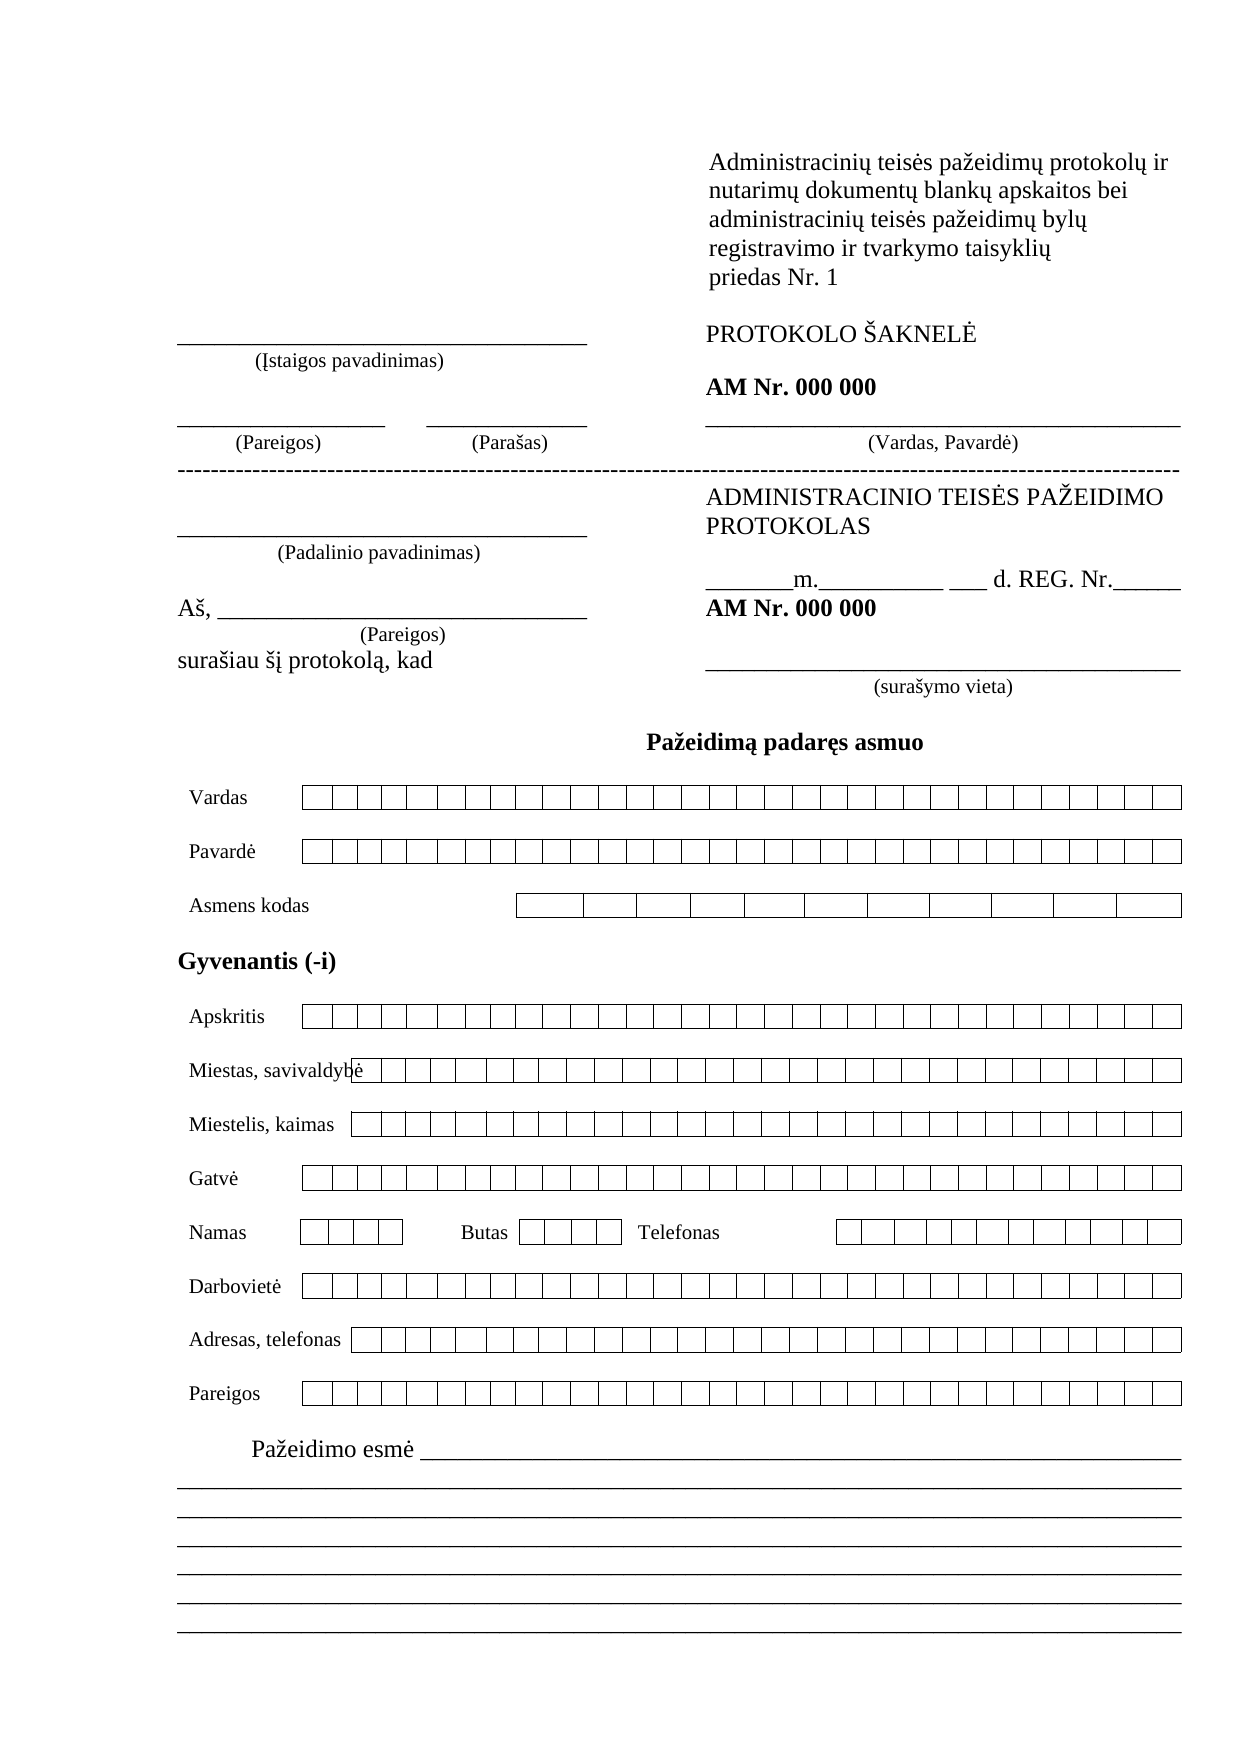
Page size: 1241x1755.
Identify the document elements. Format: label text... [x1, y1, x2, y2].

table_header [539, 1328, 566, 1351]
table_header [790, 1328, 817, 1351]
table_header [737, 786, 764, 809]
table_header [987, 840, 1013, 863]
table_header [520, 1220, 544, 1244]
table_header Pareigos [177, 1381, 302, 1405]
table_header [710, 840, 736, 863]
table_header [1014, 840, 1041, 863]
table_header [765, 1005, 792, 1028]
table_header [737, 1382, 764, 1405]
table_header [765, 1382, 792, 1405]
table_header [599, 786, 626, 809]
table_header [1125, 1382, 1152, 1405]
table_header [487, 1328, 513, 1351]
table_header [627, 786, 653, 809]
table_header [1153, 1382, 1181, 1405]
table_header [931, 1005, 958, 1028]
table_header Miestelis, kaimas [177, 1111, 351, 1136]
table_header [571, 786, 598, 809]
table_header [599, 1166, 626, 1190]
table_header [623, 1059, 650, 1082]
table_header [358, 1274, 381, 1298]
table_header [487, 1059, 513, 1082]
table_header [456, 1113, 486, 1136]
table_header [765, 840, 792, 863]
table_header [737, 1166, 764, 1190]
table_header [846, 1113, 873, 1136]
table_header [1013, 1113, 1040, 1136]
table_header [456, 1059, 486, 1082]
table_header [382, 786, 406, 809]
table_header [438, 1274, 465, 1298]
table_header [710, 1005, 736, 1028]
table_header [595, 1059, 622, 1082]
table_header [1069, 1328, 1096, 1351]
table_header [848, 786, 875, 809]
table_header [821, 1382, 847, 1405]
table_header [382, 1328, 405, 1351]
table_header [599, 1382, 626, 1405]
table_header [1069, 1113, 1096, 1136]
table_header [895, 1220, 926, 1244]
table_header [301, 1220, 328, 1244]
table_header [597, 1220, 621, 1244]
table_header [1054, 894, 1116, 917]
table_header [1014, 786, 1041, 809]
table_header [959, 1005, 986, 1028]
table_header [1013, 1059, 1040, 1082]
table_header [466, 1274, 490, 1298]
table_header [543, 840, 570, 863]
table_header [790, 1113, 817, 1136]
table_header [382, 840, 406, 863]
table_header [438, 1005, 465, 1028]
table_header [303, 1382, 332, 1405]
text priedas Nr. 1 [177, 262, 1181, 291]
table_header [303, 840, 332, 863]
table_header [737, 1274, 764, 1298]
table_header [623, 1328, 650, 1351]
table_header [1125, 1274, 1152, 1298]
text (surašymo vieta) [177, 674, 1181, 698]
table_header [821, 840, 847, 863]
table_header [706, 1113, 733, 1136]
table_header [986, 1328, 1012, 1351]
table_header [466, 840, 490, 863]
table_header [876, 1382, 903, 1405]
table_header [1042, 1166, 1069, 1190]
table_header [846, 1328, 873, 1351]
table_header [382, 1005, 406, 1028]
table_header [992, 894, 1053, 917]
table_header [382, 1113, 405, 1136]
table_header [466, 786, 490, 809]
table_header [627, 840, 653, 863]
table_header [1034, 1220, 1065, 1244]
table_header [1153, 1166, 1181, 1190]
table_header [627, 1166, 653, 1190]
table_header [1009, 1220, 1033, 1244]
table_header [848, 1166, 875, 1190]
table_header [599, 1005, 626, 1028]
table_header [1153, 1113, 1181, 1136]
table_header [466, 1382, 490, 1405]
table_header [539, 1059, 566, 1082]
table_header [382, 1059, 405, 1082]
table_header [627, 1274, 653, 1298]
table_header [793, 840, 820, 863]
table_header [572, 1220, 596, 1244]
table_header [734, 1059, 761, 1082]
table_header [329, 1220, 353, 1244]
text Gyvenantis (-i) [177, 946, 1181, 975]
table_header [682, 786, 709, 809]
table_header Gatvė [177, 1165, 302, 1190]
text Pažeidimo esmė [177, 1434, 1181, 1463]
table_header [1125, 1166, 1152, 1190]
table_header [958, 1113, 985, 1136]
table_header [904, 1382, 930, 1405]
table_header [516, 840, 542, 863]
table_header Apskritis [177, 1004, 302, 1028]
table_header Adresas, telefonas [177, 1327, 351, 1351]
table_header [1042, 840, 1069, 863]
table_header [1097, 1328, 1124, 1351]
table_header [406, 1113, 430, 1136]
table_header [1013, 1328, 1040, 1351]
table_header [958, 1059, 985, 1082]
table_header [543, 1166, 570, 1190]
table_header [584, 894, 636, 917]
table_header Vardas [177, 785, 302, 809]
table_header [902, 1328, 929, 1351]
table_header [931, 1274, 958, 1298]
table_header [1153, 1274, 1181, 1298]
table_header [818, 1113, 845, 1136]
table_header [762, 1059, 789, 1082]
table_header [986, 1059, 1012, 1082]
table_header [1014, 1382, 1041, 1405]
text (Pareigos) [177, 622, 1181, 646]
table_header [438, 840, 465, 863]
table_header [491, 786, 515, 809]
table_header [651, 1059, 677, 1082]
table_header [406, 1328, 430, 1351]
table_header [407, 840, 437, 863]
table_header [959, 840, 986, 863]
table_header [987, 1274, 1013, 1298]
text Administracinių teisės pažeidimų protokolų ir [177, 147, 1181, 176]
table_header [821, 786, 847, 809]
table_header [931, 1166, 958, 1190]
table_header [734, 1328, 761, 1351]
table_header [491, 840, 515, 863]
table_header [846, 1059, 873, 1082]
table_header [1070, 1005, 1097, 1028]
table_header [1153, 1328, 1181, 1351]
table_header [491, 1382, 515, 1405]
table_header [571, 1166, 598, 1190]
table_header [959, 1274, 986, 1298]
table_header [737, 1005, 764, 1028]
table_header [848, 840, 875, 863]
table_header [1117, 894, 1181, 917]
table_header [654, 786, 681, 809]
table_header [571, 840, 598, 863]
table_header [1098, 1274, 1124, 1298]
table_header [407, 1005, 437, 1028]
table_header [986, 1113, 1012, 1136]
table_header [902, 1113, 929, 1136]
table_header [1014, 1005, 1041, 1028]
table_header [1125, 786, 1152, 809]
table_header [516, 1005, 542, 1028]
table_header [1098, 786, 1124, 809]
table_header [595, 1328, 622, 1351]
table_header [637, 894, 690, 917]
table_header [358, 1005, 381, 1028]
table_header [1070, 1274, 1097, 1298]
table_header [379, 1220, 402, 1244]
table_header [977, 1220, 1008, 1244]
table_header [930, 1113, 957, 1136]
table_header [902, 1059, 929, 1082]
table_header [927, 1220, 951, 1244]
table_header [438, 786, 465, 809]
table_header [654, 1382, 681, 1405]
table_header [837, 1220, 861, 1244]
table_header [303, 1005, 332, 1028]
table_header [543, 1382, 570, 1405]
table_header [438, 1382, 465, 1405]
table_header [1125, 1113, 1152, 1136]
table_header Asmens kodas [177, 893, 516, 917]
table_header [1098, 1166, 1124, 1190]
table_header [818, 1328, 845, 1351]
table_header [1125, 840, 1152, 863]
table_header [876, 786, 903, 809]
table_header Telefonas [622, 1219, 836, 1244]
table_header [352, 1328, 381, 1351]
table_header [654, 1005, 681, 1028]
table_header [431, 1059, 455, 1082]
table_header [407, 1166, 437, 1190]
table_header [1014, 1166, 1041, 1190]
table_header Pavardė [177, 839, 302, 863]
table_header [517, 894, 583, 917]
table_header [382, 1166, 406, 1190]
table_header Namas [177, 1219, 300, 1244]
table_header [876, 1274, 903, 1298]
table_header [1148, 1220, 1181, 1244]
table_header [1070, 1382, 1097, 1405]
table_header [710, 786, 736, 809]
text _______m. ___ d. REG. Nr. [177, 564, 1181, 593]
text PROTOKOLO ŠAKNELĖ [177, 319, 1181, 348]
table_header [567, 1328, 594, 1351]
table_header [1098, 840, 1124, 863]
table_header [1125, 1328, 1152, 1351]
table_header [1041, 1328, 1068, 1351]
table_header [1042, 1382, 1069, 1405]
table_header [516, 1382, 542, 1405]
table_header [710, 1274, 736, 1298]
table_header [821, 1166, 847, 1190]
table_header [958, 1328, 985, 1351]
table_header [793, 1166, 820, 1190]
table_header [567, 1059, 594, 1082]
table_header [1125, 1005, 1152, 1028]
table_header [456, 1328, 486, 1351]
table_header [571, 1382, 598, 1405]
table_header [821, 1274, 847, 1298]
table_header [487, 1113, 513, 1136]
table_header [352, 1113, 381, 1136]
table_header [678, 1059, 705, 1082]
table_header [543, 786, 570, 809]
table_header [382, 1382, 406, 1405]
table_header [959, 1382, 986, 1405]
table_header Darbovietė [177, 1273, 302, 1298]
text nutarimų dokumentų blankų apskaitos bei [177, 176, 1181, 204]
table_header [1070, 840, 1097, 863]
table_header [354, 1220, 378, 1244]
table_header [654, 840, 681, 863]
table_header [931, 1382, 958, 1405]
table_header [765, 1274, 792, 1298]
table_header [382, 1274, 406, 1298]
table_header [599, 1274, 626, 1298]
table_header [623, 1113, 650, 1136]
table_header [651, 1328, 677, 1351]
table_header [793, 786, 820, 809]
table_header [987, 1005, 1013, 1028]
table_header [868, 894, 929, 917]
table_header [706, 1328, 733, 1351]
table_header [438, 1166, 465, 1190]
text ADMINISTRACINIO TEISĖS PAŽEIDIMO [177, 482, 1181, 511]
table_header [737, 840, 764, 863]
table_header [543, 1005, 570, 1028]
table_header [333, 786, 357, 809]
table_header [1098, 1382, 1124, 1405]
text PROTOKOLAS [177, 511, 1181, 540]
table_header [1153, 786, 1181, 809]
table_header [765, 1166, 792, 1190]
table_header [303, 1166, 332, 1190]
table_header [904, 840, 930, 863]
table_header [710, 1166, 736, 1190]
table_header [516, 786, 542, 809]
table_header [762, 1113, 789, 1136]
table_header [930, 1328, 957, 1351]
table_header [904, 1274, 930, 1298]
table_header [876, 1166, 903, 1190]
table_header [1070, 1166, 1097, 1190]
table_header [516, 1166, 542, 1190]
table_header [682, 1005, 709, 1028]
table_header [431, 1328, 455, 1351]
table_header [654, 1274, 681, 1298]
text AM Nr. 000 000 [177, 372, 1181, 401]
table_header [848, 1274, 875, 1298]
table_header [793, 1274, 820, 1298]
table_header [682, 840, 709, 863]
table_header [762, 1328, 789, 1351]
table_header [514, 1059, 538, 1082]
table_header [358, 840, 381, 863]
table_header [987, 1382, 1013, 1405]
table_header [516, 1274, 542, 1298]
text Aš, AM Nr. 000 000 [177, 593, 1181, 622]
table_header [678, 1113, 705, 1136]
table_header [931, 840, 958, 863]
table_header [745, 894, 804, 917]
table_header [1041, 1113, 1068, 1136]
table_header [874, 1328, 901, 1351]
text registravimo ir tvarkymo taisyklių [177, 233, 1181, 262]
table_header [539, 1113, 566, 1136]
table_header [1123, 1220, 1147, 1244]
table_header [651, 1113, 677, 1136]
table_header [333, 1005, 357, 1028]
table_header [1125, 1059, 1152, 1082]
table_header [805, 894, 867, 917]
table_header [1041, 1059, 1068, 1082]
table_header [1153, 840, 1181, 863]
text Pažeidimą padaręs asmuo [177, 727, 1181, 756]
table_header [358, 1166, 381, 1190]
table_header [407, 1382, 437, 1405]
table_header [682, 1382, 709, 1405]
table_header [821, 1005, 847, 1028]
table_header [793, 1005, 820, 1028]
table_header [1097, 1059, 1124, 1082]
table_header [571, 1274, 598, 1298]
table_header [407, 786, 437, 809]
table_header [599, 840, 626, 863]
table_header [466, 1005, 490, 1028]
table_header [491, 1005, 515, 1028]
table_header [514, 1113, 538, 1136]
table_header [765, 786, 792, 809]
table_header [790, 1059, 817, 1082]
table_header [987, 1166, 1013, 1190]
table_header [710, 1382, 736, 1405]
table_header [1098, 1005, 1124, 1028]
text administracinių teisės pažeidimų bylų [177, 204, 1181, 233]
table_header [904, 1005, 930, 1028]
table_header [571, 1005, 598, 1028]
table_header [734, 1113, 761, 1136]
table_header [862, 1220, 894, 1244]
table_header [691, 894, 744, 917]
table_header [952, 1220, 976, 1244]
table_header [654, 1166, 681, 1190]
table_header [358, 786, 381, 809]
table_header [1153, 1005, 1181, 1028]
table_header [407, 1274, 437, 1298]
table_header [333, 1274, 357, 1298]
table_header [431, 1113, 455, 1136]
text surašiau šį protokolą, kad [177, 646, 1181, 674]
table_header [1042, 1005, 1069, 1028]
table_header [904, 786, 930, 809]
table_header [352, 1059, 381, 1082]
table_header [333, 1166, 357, 1190]
table_header [1042, 1274, 1069, 1298]
table_header [466, 1166, 490, 1190]
table_header [959, 1166, 986, 1190]
table_header [904, 1166, 930, 1190]
table_header [682, 1274, 709, 1298]
table_header [627, 1005, 653, 1028]
table_header Miestas, savivaldybė [177, 1058, 351, 1082]
table_header [682, 1166, 709, 1190]
table_header [543, 1274, 570, 1298]
table_header [358, 1382, 381, 1405]
table_header [987, 786, 1013, 809]
table_header [1066, 1220, 1090, 1244]
table_header [876, 1005, 903, 1028]
table_header [491, 1166, 515, 1190]
table_header [1070, 786, 1097, 809]
text (Įstaigos pavadinimas) [177, 348, 1181, 372]
table_header [595, 1113, 622, 1136]
table_header [930, 894, 991, 917]
table_header [876, 840, 903, 863]
table_header [874, 1113, 901, 1136]
table_header [930, 1059, 957, 1082]
table_header [545, 1220, 571, 1244]
table_header [1014, 1274, 1041, 1298]
table_header [1069, 1059, 1096, 1082]
table_header [406, 1059, 430, 1082]
table_header [793, 1382, 820, 1405]
table_header [333, 1382, 357, 1405]
table_header Butas [403, 1219, 519, 1244]
table_header [848, 1382, 875, 1405]
table_header [706, 1059, 733, 1082]
table_header [303, 786, 332, 809]
table_header [567, 1113, 594, 1136]
text (Padalinio pavadinimas) [177, 540, 1181, 564]
table_header [514, 1328, 538, 1351]
table_header [1153, 1059, 1181, 1082]
text (Pareigos) (Parašas) (Vardas, Pavardė) [177, 430, 1181, 454]
table_header [303, 1274, 332, 1298]
table_header [848, 1005, 875, 1028]
table_header [333, 840, 357, 863]
table_header [959, 786, 986, 809]
table_header [874, 1059, 901, 1082]
table_header [1042, 786, 1069, 809]
table_header [678, 1328, 705, 1351]
table_header [627, 1382, 653, 1405]
table_header [1097, 1113, 1124, 1136]
table_header [491, 1274, 515, 1298]
table_header [1091, 1220, 1122, 1244]
table_header [818, 1059, 845, 1082]
table_header [931, 786, 958, 809]
